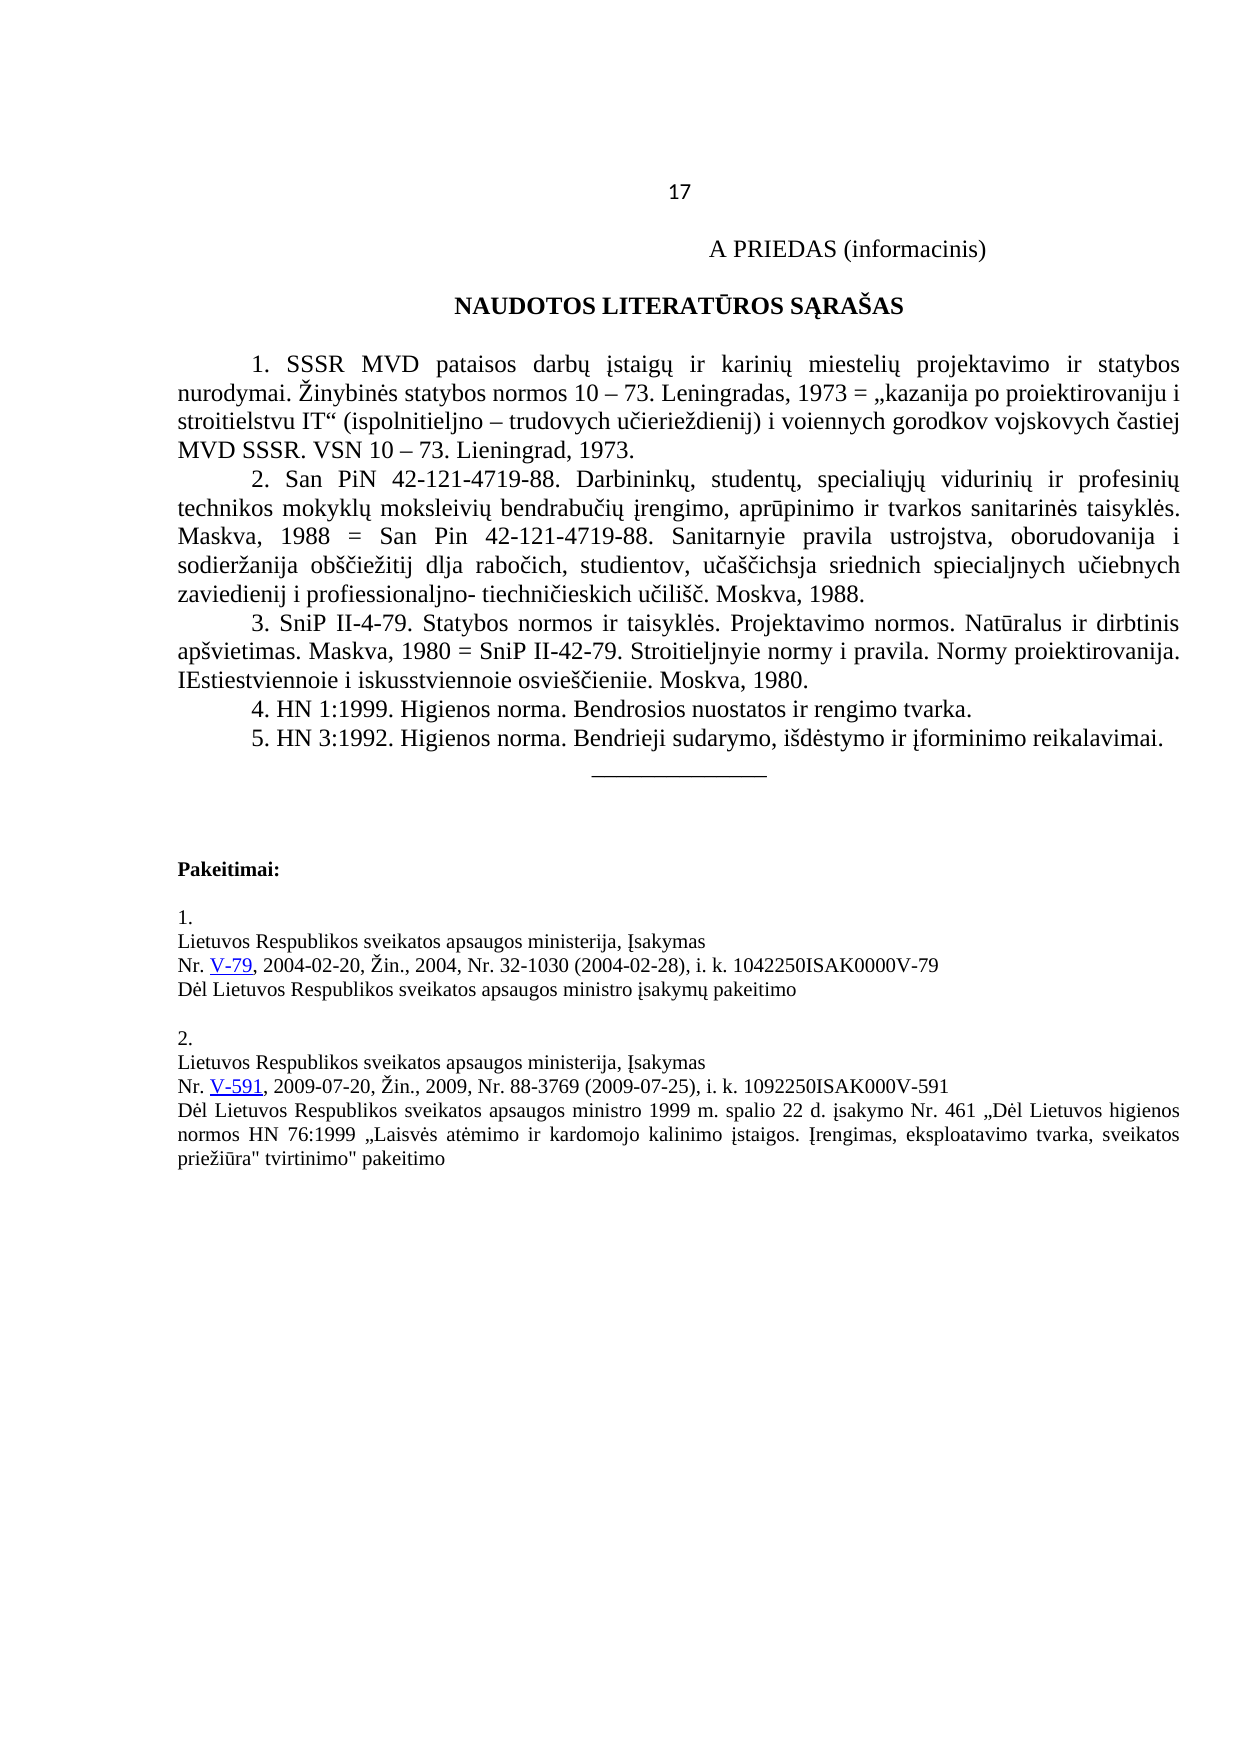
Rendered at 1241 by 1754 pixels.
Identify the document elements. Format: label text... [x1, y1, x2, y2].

text Nr. V-591, 2009-07-20, Žin., 2009, Nr. 88-3769 (2009-07-25), i. k. 1092250ISAK000V-591 [177, 1074, 1181, 1098]
text 2. [177, 1026, 1181, 1049]
text 1. SSSR MVD pataisos darbų įstaigų ir karinių miestelių projektavimo ir statybos nurodymai. Žinybinės statybos normos 10 – 73. Leningradas, 1973 = „kazanija po proiektirovaniju i stroitielstvu IT“ (ispolnitieljno – trudovych učierieždienij) i voiennych gorodkov vojskovych častiej MVD SSSR. VSN 10 – 73. Lieningrad, 1973. [177, 349, 1181, 464]
text Nr. V-79, 2004-02-20, Žin., 2004, Nr. 32-1030 (2004-02-28), i. k. 1042250ISAK0000V-79 [177, 953, 1181, 977]
text ______________ [177, 751, 1181, 780]
text Dėl Lietuvos Respublikos sveikatos apsaugos ministro įsakymų pakeitimo [177, 977, 1181, 1001]
text Lietuvos Respublikos sveikatos apsaugos ministerija, Įsakymas [177, 929, 1181, 953]
text Lietuvos Respublikos sveikatos apsaugos ministerija, Įsakymas [177, 1049, 1181, 1074]
text 1. [177, 905, 1181, 929]
text 5. HN 3:1992. Higienos norma. Bendrieji sudarymo, išdėstymo ir įforminimo reikalavimai. [177, 723, 1181, 751]
text 4. HN 1:1999. Higienos norma. Bendrosios nuostatos ir rengimo tvarka. [177, 694, 1181, 723]
text Dėl Lietuvos Respublikos sveikatos apsaugos ministro 1999 m. spalio 22 d. įsakymo Nr. 461 „Dėl Lietuvos higienos normos HN 76:1999 „Laisvės atėmimo ir kardomojo kalinimo įstaigos. Įrengimas, eksploatavimo tvarka, sveikatos priežiūra" tvirtinimo" pakeitimo [177, 1098, 1181, 1170]
text NAUDOTOS LITERATŪROS SĄRAŠAS [177, 291, 1181, 320]
text Pakeitimai: [177, 857, 1181, 881]
text 2. San PiN 42-121-4719-88. Darbininkų, studentų, specialiųjų vidurinių ir profesinių technikos mokyklų moksleivių bendrabučių įrengimo, aprūpinimo ir tvarkos sanitarinės taisyklės. Maskva, 1988 = San Pin 42-121-4719-88. Sanitarnyie pravila ustrojstva, oborudovanija i sodieržanija obščiežitij dlja rabočich, studientov, učaščichsja sriednich spiecialjnych učiebnych zaviedienij i profiessionaljno- tiechničieskich učilišč. Moskva, 1988. [177, 464, 1181, 608]
text 3. SniP II-4-79. Statybos normos ir taisyklės. Projektavimo normos. Natūralus ir dirbtinis apšvietimas. Maskva, 1980 = SniP II-42-79. Stroitieljnyie normy i pravila. Normy proiektirovanija. IEstiestviennoie i iskusstviennoie osvieščieniie. Moskva, 1980. [177, 608, 1181, 694]
text A PRIEDAS (informacinis) [177, 234, 1181, 263]
